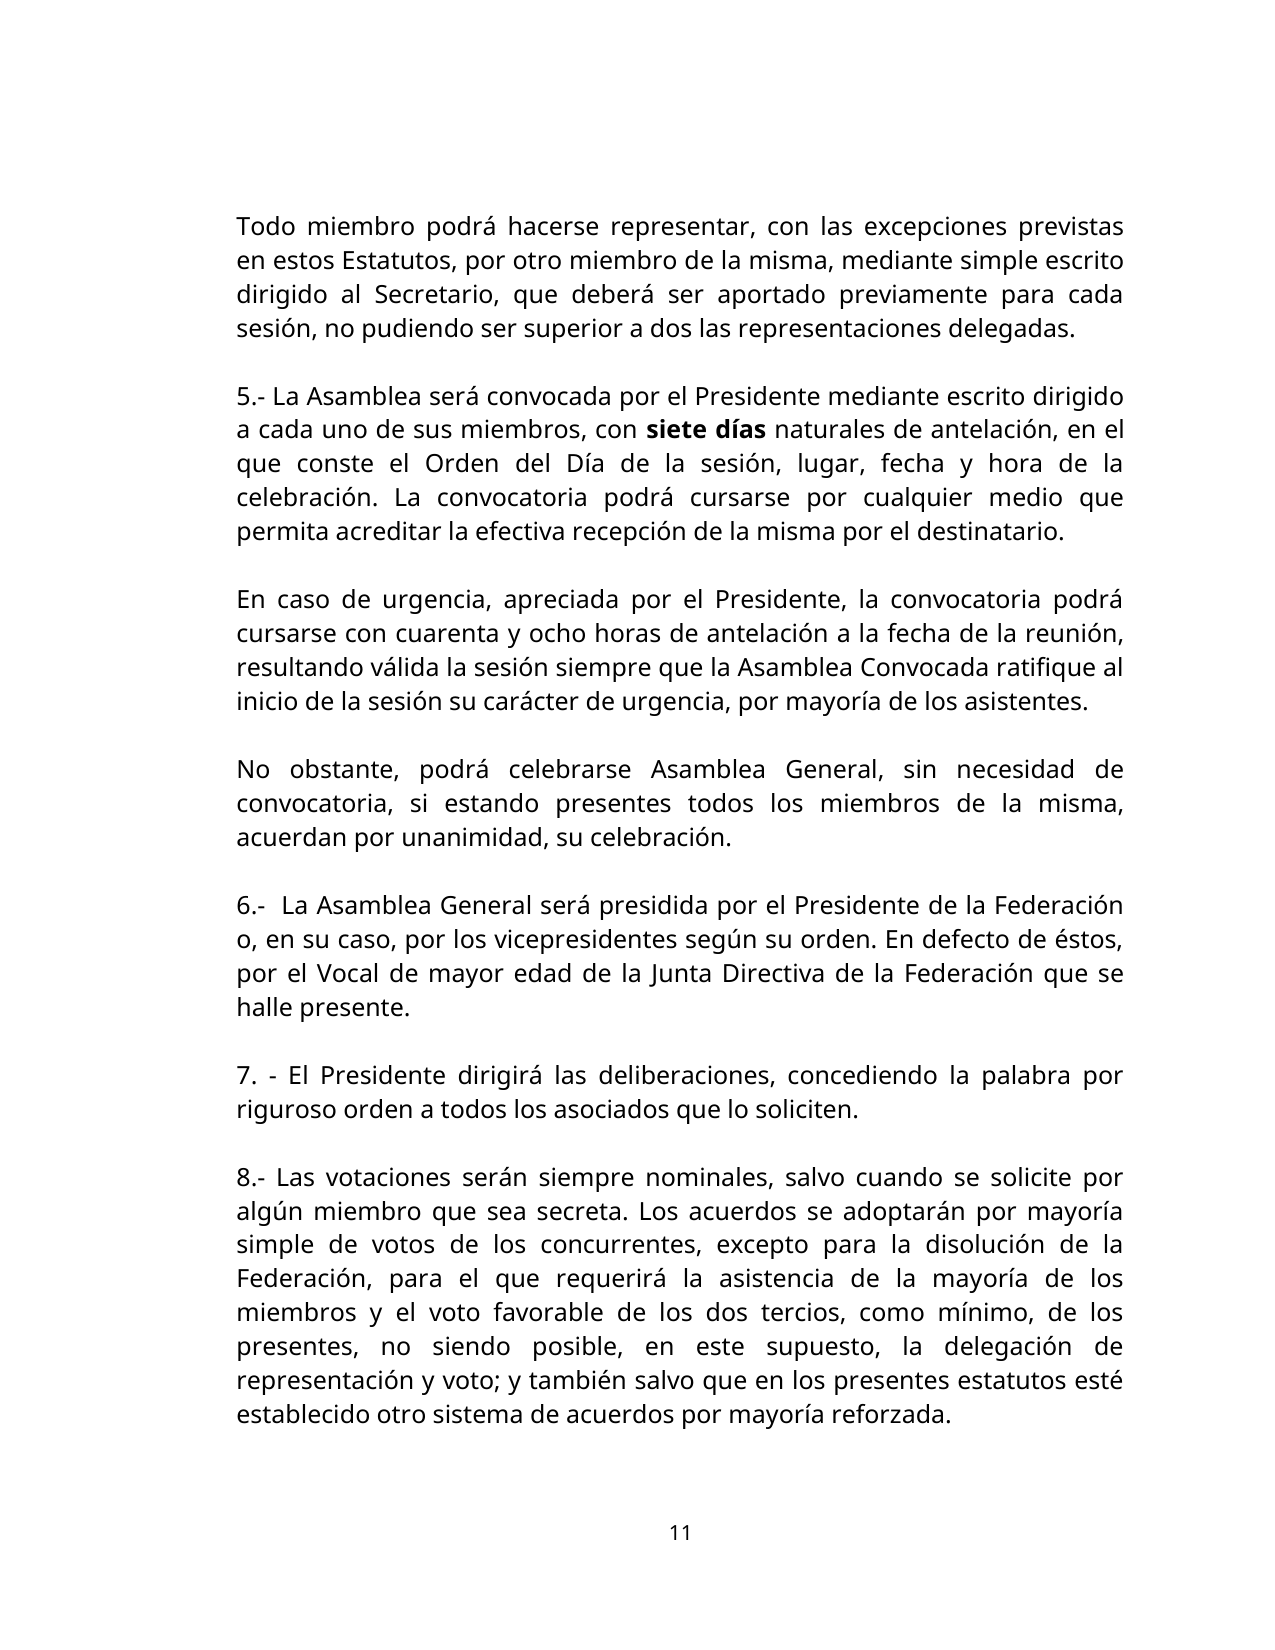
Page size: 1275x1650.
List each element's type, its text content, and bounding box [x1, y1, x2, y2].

text 5.- La Asamblea será convocada por el Presidente mediante escrito dirigido a cada uno de sus miembros, con siete días naturales de antelación, en el que conste el Orden del Día de la sesión, lugar, fecha y hora de la celebración. La convocatoria podrá cursarse por cualquier medio que permita acreditar la efectiva recepción de la misma por el destinatario. [236, 378, 1125, 548]
text 8.- Las votaciones serán siempre nominales, salvo cuando se solicite por algún miembro que sea secreta. Los acuerdos se adoptarán por mayoría simple de votos de los concurrentes, excepto para la disolución de la Federación, para el que requerirá la asistencia de la mayoría de los miembros y el voto favorable de los dos tercios, como mínimo, de los presentes, no siendo posible, en este supuesto, la delegación de representación y voto; y también salvo que en los presentes estatutos esté establecido otro sistema de acuerdos por mayoría reforzada. [236, 1159, 1125, 1431]
text 6.- La Asamblea General será presidida por el Presidente de la Federación o, en su caso, por los vicepresidentes según su orden. En defecto de éstos, por el Vocal de mayor edad de la Junta Directiva de la Federación que se halle presente. [236, 888, 1125, 1024]
text No obstante, podrá celebrarse Asamblea General, sin necesidad de convocatoria, si estando presentes todos los miembros de la misma, acuerdan por unanimidad, su celebración. [236, 752, 1125, 854]
text Todo miembro podrá hacerse representar, con las excepciones previstas en estos Estatutos, por otro miembro de la misma, mediante simple escrito dirigido al Secretario, que deberá ser aportado previamente para cada sesión, no pudiendo ser superior a dos las representaciones delegadas. [236, 209, 1125, 344]
text En caso de urgencia, apreciada por el Presidente, la convocatoria podrá cursarse con cuarenta y ocho horas de antelación a la fecha de la reunión, resultando válida la sesión siempre que la Asamblea Convocada ratifique al inicio de la sesión su carácter de urgencia, por mayoría de los asistentes. [236, 582, 1125, 718]
text 7. - El Presidente dirigirá las deliberaciones, concediendo la palabra por riguroso orden a todos los asociados que lo soliciten. [236, 1058, 1125, 1126]
